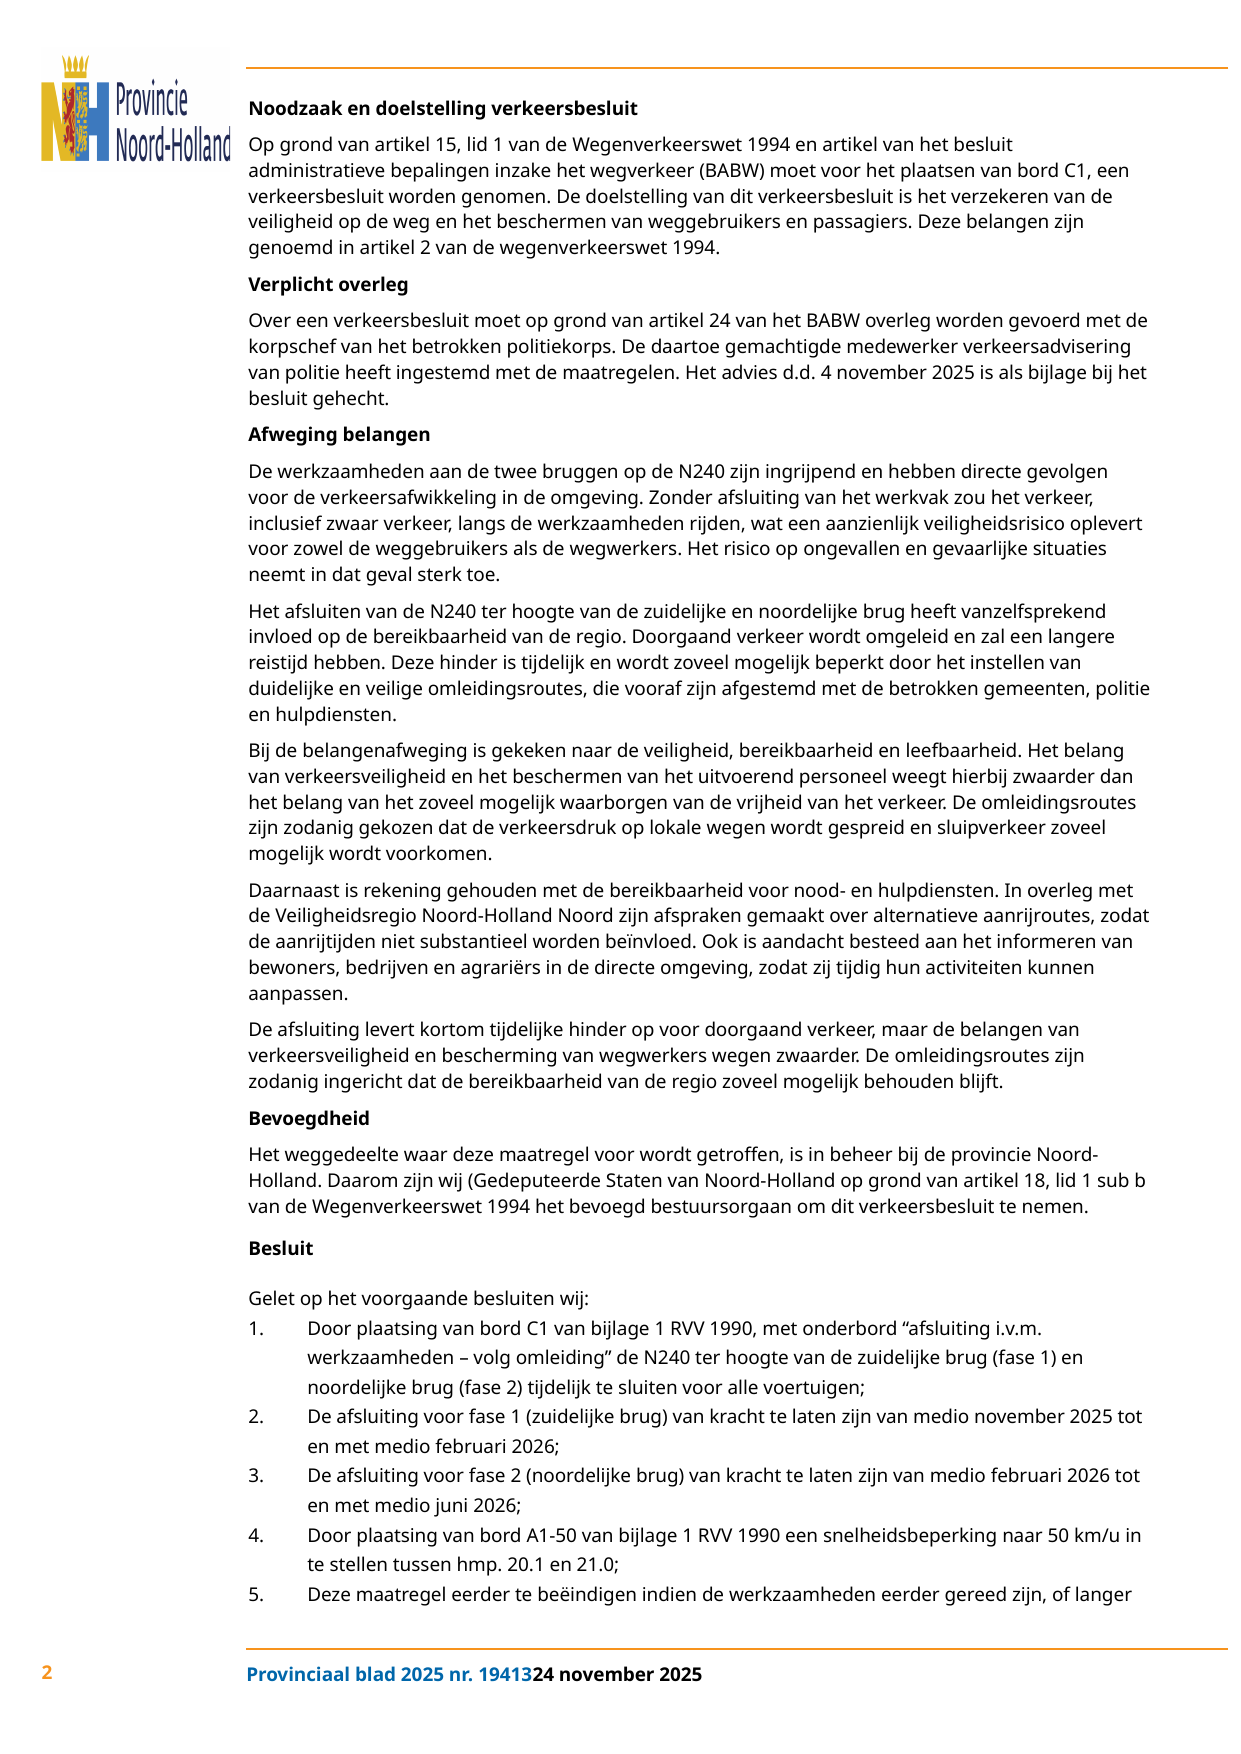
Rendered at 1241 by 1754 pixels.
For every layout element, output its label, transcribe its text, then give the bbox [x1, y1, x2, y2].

list Door plaatsing van bord A1-50 van bijlage 1 RVV 1990 een snelheidsbeperking naar 50 km/u in te stellen tussen hmp. 20.1 en 21.0; [248, 1522, 1152, 1577]
text Over een verkeersbesluit moet op grond van artikel 24 van het BABW overleg worden gevoerd met de korpschef van het betrokken politiekorps. De daartoe gemachtigde medewerker verkeersadvisering van politie heeft ingestemd met de maatregelen. Het advies d.d. 4 november 2025 is als bijlage bij het besluit gehecht. [248, 308, 1152, 411]
text Het afsluiten van de N240 ter hoogte van de zuidelijke en noordelijke brug heeft vanzelfsprekend invloed op de bereikbaarheid van de regio. Doorgaand verkeer wordt omgeleid en zal een langere reistijd hebben. Deze hinder is tijdelijk en wordt zoveel mogelijk beperkt door het instellen van duidelijke en veilige omleidingsroutes, die vooraf zijn afgestemd met de betrokken gemeenten, politie en hulpdiensten. [248, 598, 1152, 726]
list De afsluiting voor fase 1 (zuidelijke brug) van kracht te laten zijn van medio november 2025 tot en met medio februari 2026; [248, 1403, 1152, 1459]
text Besluit [248, 1235, 1152, 1261]
text Op grond van artikel 15, lid 1 van de Wegenverkeerswet 1994 en artikel van het besluit administratieve bepalingen inzake het wegverkeer (BABW) moet voor het plaatsen van bord C1, een verkeersbesluit worden genomen. De doelstelling van dit verkeersbesluit is het verzekeren van de veiligheid op de weg en het beschermen van weggebruikers en passagiers. Deze belangen zijn genoemd in artikel 2 van de wegenverkeerswet 1994. [248, 131, 1152, 260]
text De werkzaamheden aan de twee bruggen op de N240 zijn ingrijpend en hebben directe gevolgen voor de verkeersafwikkeling in de omgeving. Zonder afsluiting van het werkvak zou het verkeer, inclusief zwaar verkeer, langs de werkzaamheden rijden, wat een aanzienlijk veiligheidsrisico oplevert voor zowel de weggebruikers als de wegwerkers. Het risico op ongevallen en gevaarlijke situaties neemt in dat geval sterk toe. [248, 458, 1152, 587]
text Daarnaast is rekening gehouden met de bereikbaarheid voor nood- en hulpdiensten. In overleg met de Veiligheidsregio Noord-Holland Noord zijn afspraken gemaakt over alternatieve aanrijroutes, zodat de aanrijtijden niet substantieel worden beïnvloed. Ook is aandacht besteed aan het informeren van bewoners, bedrijven en agrariërs in de directe omgeving, zodat zij tijdig hun activiteiten kunnen aanpassen. [248, 877, 1152, 1006]
list Door plaatsing van bord C1 van bijlage 1 RVV 1990, met onderbord “afsluiting i.v.m. werkzaamheden – volg omleiding” de N240 ter hoogte van de zuidelijke brug (fase 1) en noordelijke brug (fase 2) tijdelijk te sluiten voor alle voertuigen; [248, 1315, 1152, 1400]
text De afsluiting levert kortom tijdelijke hinder op voor doorgaand verkeer, maar de belangen van verkeersveiligheid en bescherming van wegwerkers wegen zwaarder. De omleidingsroutes zijn zodanig ingericht dat de bereikbaarheid van de regio zoveel mogelijk behouden blijft. [248, 1017, 1152, 1094]
text Bij de belangenafweging is gekeken naar de veiligheid, bereikbaarheid en leefbaarheid. Het belang van verkeersveiligheid en het beschermen van het uitvoerend personeel weegt hierbij zwaarder dan het belang van het zoveel mogelijk waarborgen van de vrijheid van het verkeer. De omleidingsroutes zijn zodanig gekozen dat de verkeersdruk op lokale wegen wordt gespreid en sluipverkeer zoveel mogelijk wordt voorkomen. [248, 737, 1152, 866]
list Deze maatregel eerder te beëindigen indien de werkzaamheden eerder gereed zijn, of langer [248, 1581, 1152, 1607]
text Bevoegdheid [248, 1105, 1152, 1130]
text Het weggedeelte waar deze maatregel voor wordt getroffen, is in beheer bij de provincie Noord-Holland. Daarom zijn wij (Gedeputeerde Staten van Noord-Holland op grond van artikel 18, lid 1 sub b van de Wegenverkeerswet 1994 het bevoegd bestuursorgaan om dit verkeersbesluit te nemen. [248, 1141, 1152, 1218]
text Noodzaak en doelstelling verkeersbesluit [248, 95, 1152, 121]
picture [41, 47, 231, 172]
list De afsluiting voor fase 2 (noordelijke brug) van kracht te laten zijn van medio februari 2026 tot en met medio juni 2026; [248, 1463, 1152, 1518]
text Gelet op het voorgaande besluiten wij: [248, 1285, 1152, 1311]
text Verplicht overleg [248, 271, 1152, 297]
text Afweging belangen [248, 422, 1152, 447]
